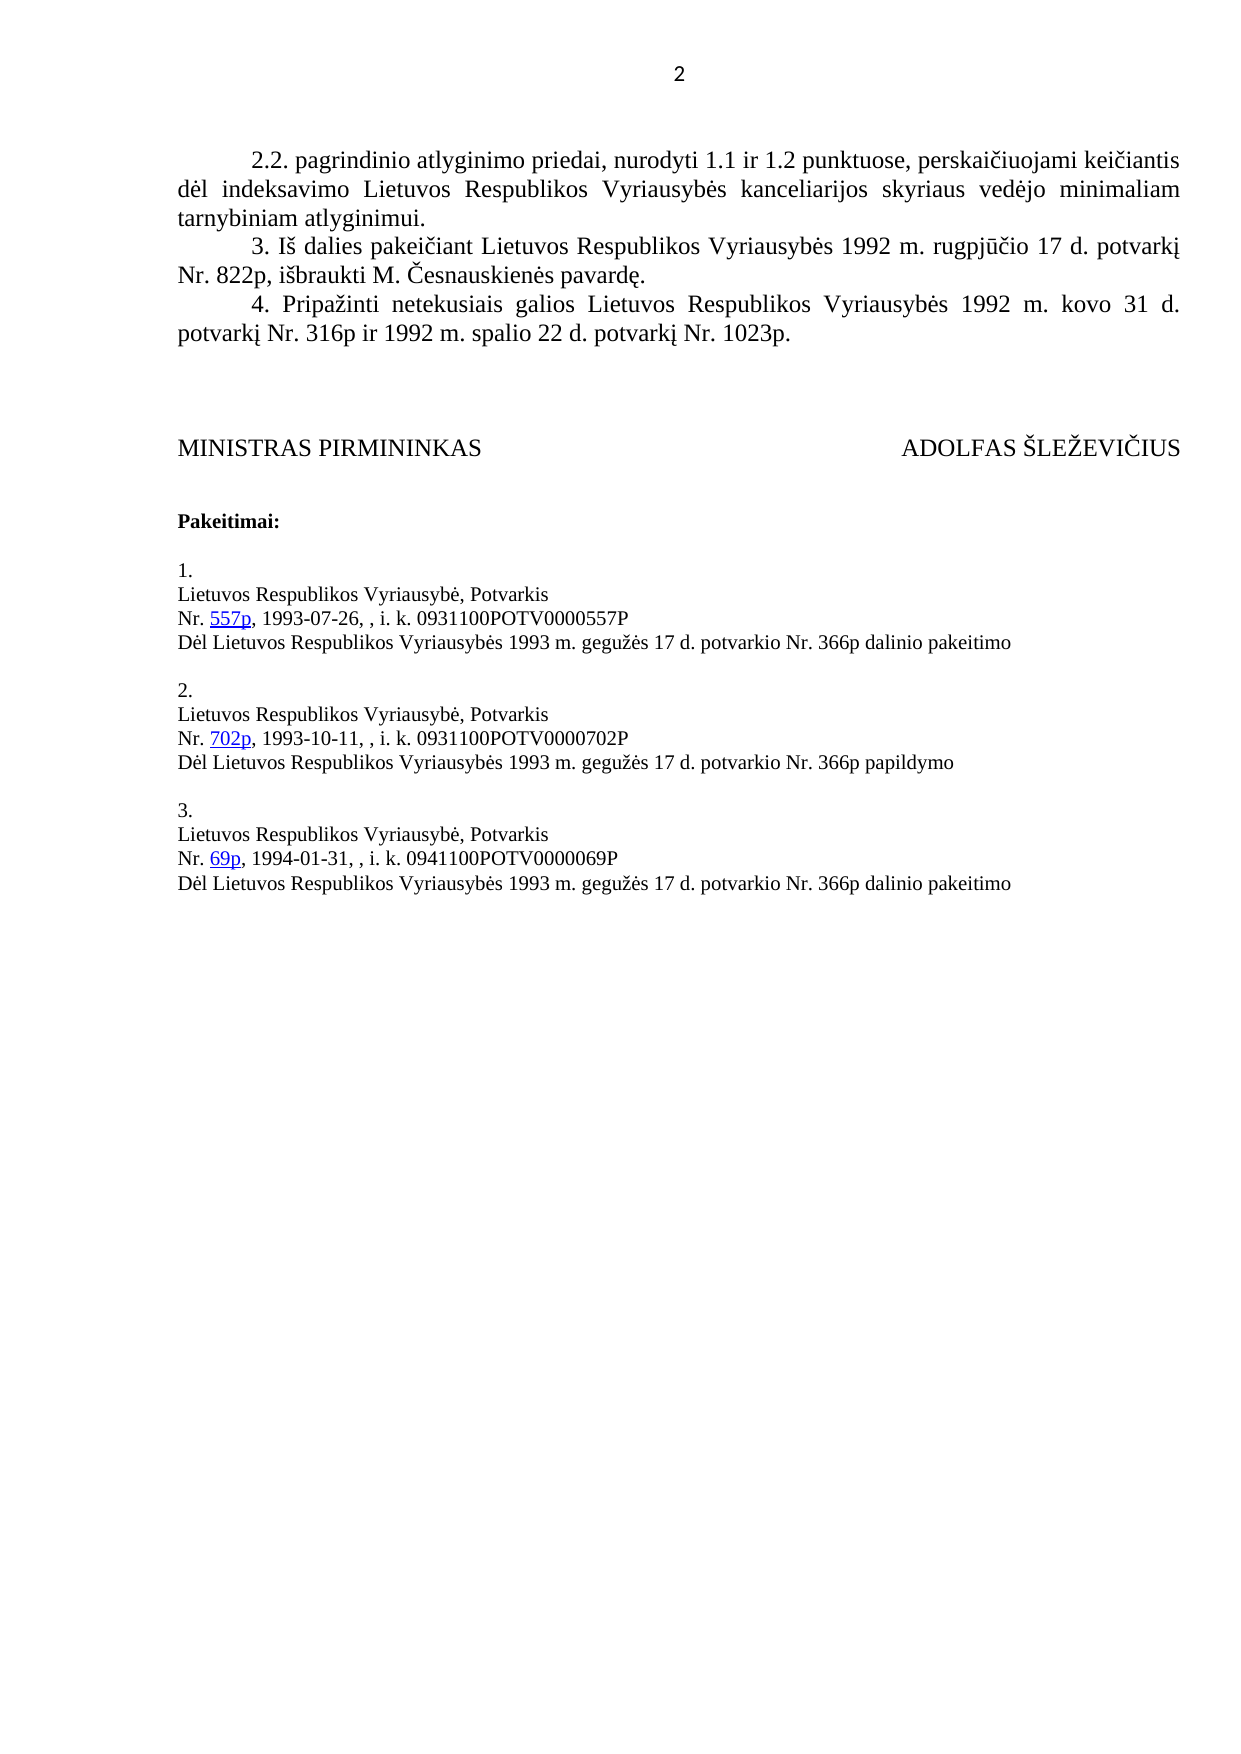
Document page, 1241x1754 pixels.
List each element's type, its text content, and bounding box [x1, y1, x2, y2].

text 3. Iš dalies pakeičiant Lietuvos Respublikos Vyriausybės 1992 m. rugpjūčio 17 d. potvarkį Nr. 822p, išbraukti M. Česnauskienės pavardę. [177, 231, 1181, 289]
text Ministras Pirmininkas Adolfas Šleževičius [177, 433, 1181, 461]
text Lietuvos Respublikos Vyriausybė, Potvarkis [177, 582, 1181, 606]
text Lietuvos Respublikos Vyriausybė, Potvarkis [177, 822, 1181, 846]
text 1. [177, 558, 1181, 582]
text Nr. 69p, 1994-01-31, , i. k. 0941100POTV0000069P [177, 846, 1181, 870]
text Nr. 557p, 1993-07-26, , i. k. 0931100POTV0000557P [177, 606, 1181, 630]
text 2.2. pagrindinio atlyginimo priedai, nurodyti 1.1 ir 1.2 punktuose, perskaičiuojami keičiantis dėl indeksavimo Lietuvos Respublikos Vyriausybės kanceliarijos skyriaus vedėjo minimaliam tarnybiniam atlyginimui. [177, 145, 1181, 231]
text Lietuvos Respublikos Vyriausybė, Potvarkis [177, 702, 1181, 726]
text 3. [177, 798, 1181, 822]
text Pakeitimai: [177, 509, 1181, 533]
text 4. Pripažinti netekusiais galios Lietuvos Respublikos Vyriausybės 1992 m. kovo 31 d. potvarkį Nr. 316p ir 1992 m. spalio 22 d. potvarkį Nr. 1023p. [177, 289, 1181, 346]
text Nr. 702p, 1993-10-11, , i. k. 0931100POTV0000702P [177, 726, 1181, 750]
text Dėl Lietuvos Respublikos Vyriausybės 1993 m. gegužės 17 d. potvarkio Nr. 366p papildymo [177, 750, 1181, 774]
text 2. [177, 678, 1181, 702]
text Dėl Lietuvos Respublikos Vyriausybės 1993 m. gegužės 17 d. potvarkio Nr. 366p dalinio pakeitimo [177, 630, 1181, 654]
text Dėl Lietuvos Respublikos Vyriausybės 1993 m. gegužės 17 d. potvarkio Nr. 366p dalinio pakeitimo [177, 870, 1181, 894]
